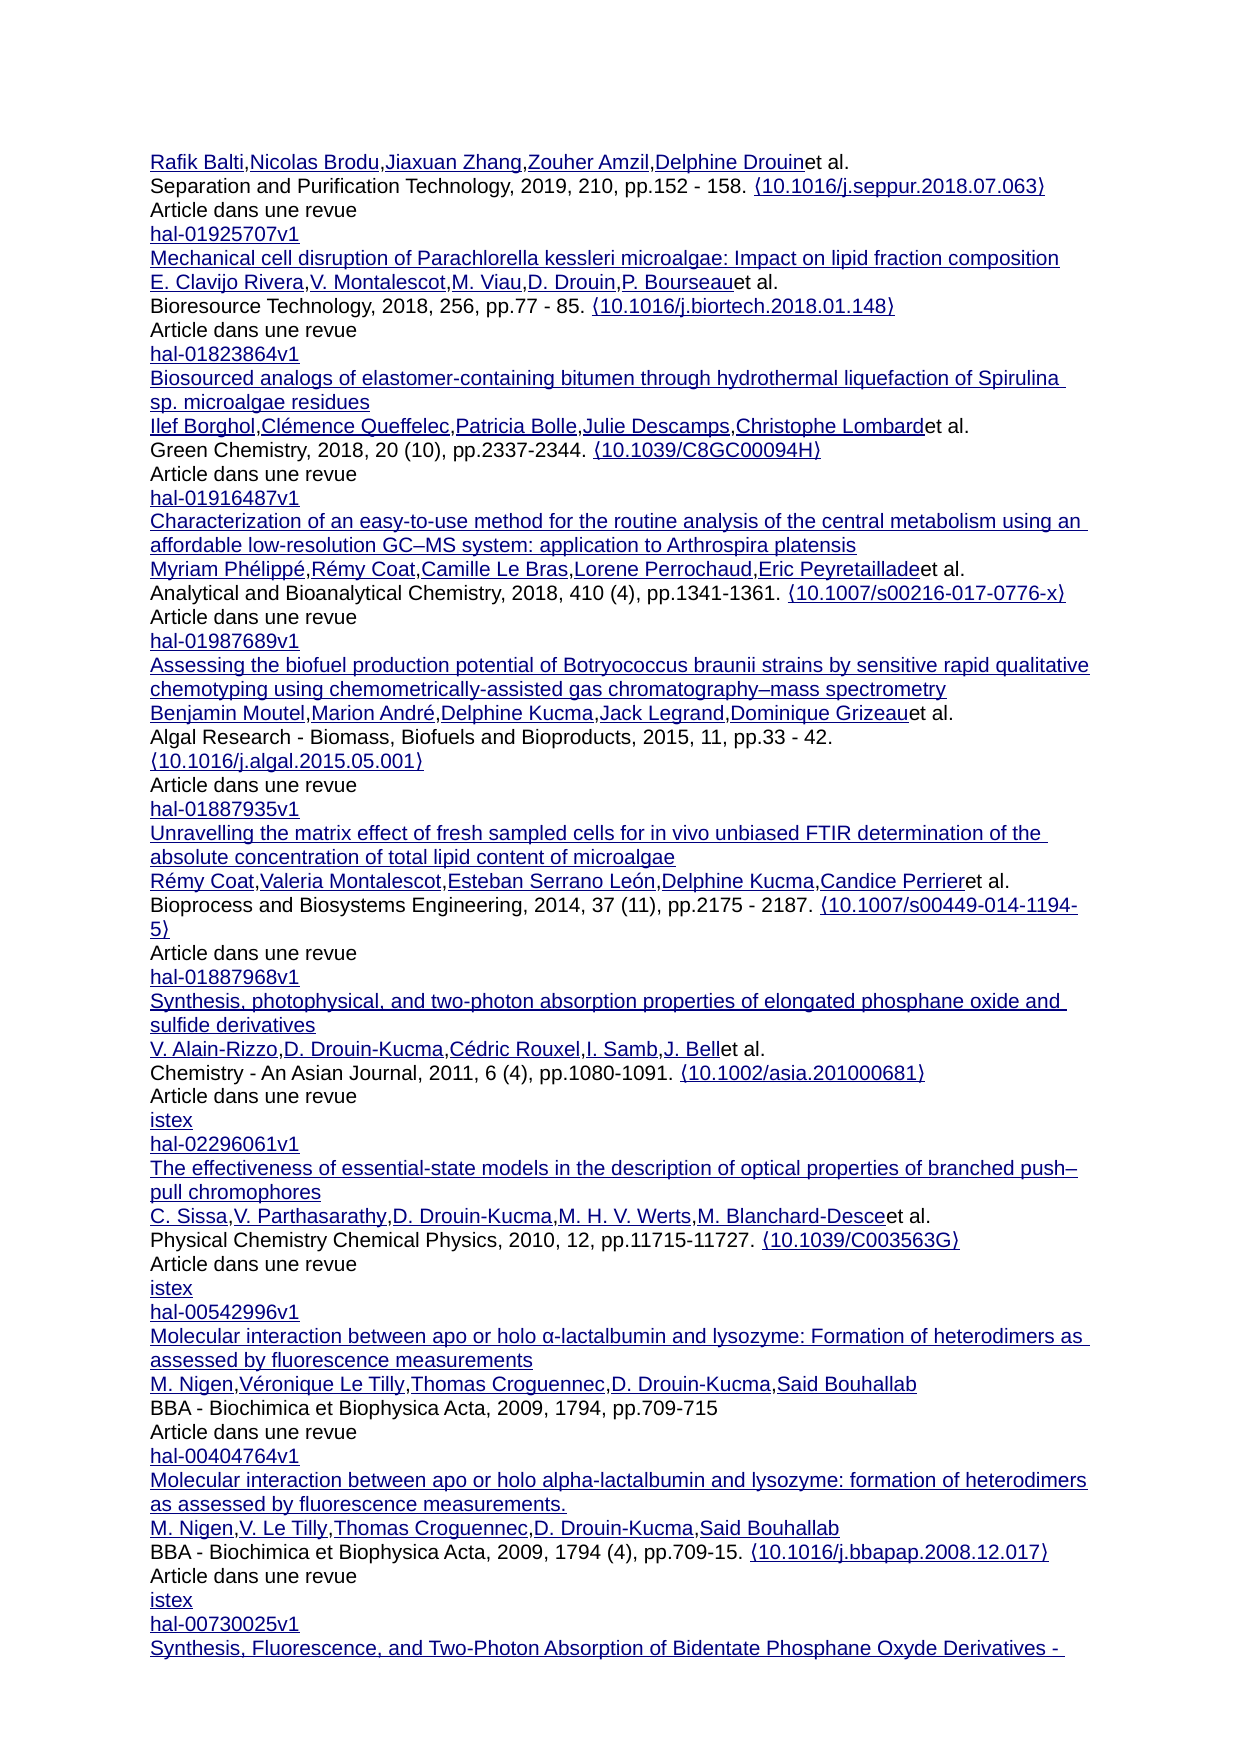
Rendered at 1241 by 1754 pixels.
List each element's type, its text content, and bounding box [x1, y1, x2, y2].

table_cell Synthesis, photophysical, and two-photon absorption properties of elongated phosphane oxide and sulfide derivatives V. Alain-Rizzo,D. Drouin-Kucma,Cédric Rouxel,I. Samb,J. Bellet al. Chemistry - An Asian Journal, 2011, 6 (4), pp.1080-1091. ⟨10.1002/asia.201000681⟩ Article dans une revue istex hal-02296061v1 [150, 989, 1090, 1156]
table_cell Biosourced analogs of elastomer-containing bitumen through hydrothermal liquefaction of Spirulina sp. microalgae residues Ilef Borghol,Clémence Queffelec,Patricia Bolle,Julie Descamps,Christophe Lombardet al. Green Chemistry, 2018, 20 (10), pp.2337-2344. ⟨10.1039/C8GC00094H⟩ Article dans une revue hal-01916487v1 [150, 366, 1090, 509]
table_cell Molecular interaction between apo or holo alpha-lactalbumin and lysozyme: formation of heterodimers as assessed by fluorescence measurements. M. Nigen,V. Le Tilly,Thomas Croguennec,D. Drouin-Kucma,Said Bouhallab BBA - Biochimica et Biophysica Acta, 2009, 1794 (4), pp.709-15. ⟨10.1016/j.bbapap.2008.12.017⟩ Article dans une revue istex hal-00730025v1 [150, 1468, 1090, 1635]
table_cell Unravelling the matrix effect of fresh sampled cells for in vivo unbiased FTIR determination of the absolute concentration of total lipid content of microalgae Rémy Coat,Valeria Montalescot,Esteban Serrano León,Delphine Kucma,Candice Perrieret al. Bioprocess and Biosystems Engineering, 2014, 37 (11), pp.2175 - 2187. ⟨10.1007/s00449-014-1194-5⟩ Article dans une revue hal-01887968v1 [150, 821, 1090, 988]
table_cell The effectiveness of essential-state models in the description of optical properties of branched push–pull chromophores C. Sissa,V. Parthasarathy,D. Drouin-Kucma,M. H. V. Werts,M. Blanchard-Desceet al. Physical Chemistry Chemical Physics, 2010, 12, pp.11715-11727. ⟨10.1039/C003563G⟩ Article dans une revue istex hal-00542996v1 [150, 1156, 1090, 1324]
table_cell assessed by fluorescence measurements M. Nigen,Véronique Le Tilly,Thomas Croguennec,D. Drouin-Kucma,Said Bouhallab BBA - Biochimica et Biophysica Acta, 2009, 1794, pp.709-715 Article dans une revue hal-00404764v1 [150, 1346, 1090, 1468]
table_cell chemotyping using chemometrically-assisted gas chromatography–mass spectrometry Benjamin Moutel,Marion André,Delphine Kucma,Jack Legrand,Dominique Grizeauet al. Algal Research - Biomass, Biofuels and Bioproducts, 2015, 11, pp.33 - 42. ⟨10.1016/j.algal.2015.05.001⟩ Article dans une revue hal-01887935v1 [150, 675, 1090, 821]
table_cell Molecular interaction between apo or holo α-lactalbumin and lysozyme: Formation of heterodimers as [150, 1324, 1090, 1345]
table_cell Synthesis, Fluorescence, and Two-Photon Absorption of Bidentate Phosphane Oxyde Derivatives [150, 1635, 1090, 1659]
table_cell Assessing the biofuel production potential of Botryococcus braunii strains by sensitive rapid qualitative [150, 653, 1090, 674]
table_cell Characterization of an easy-to-use method for the routine analysis of the central metabolism using an affordable low-resolution GC–MS system: application to Arthrospira platensis Myriam Phélippé,Rémy Coat,Camille Le Bras,Lorene Perrochaud,Eric Peyretailladeet al. Analytical and Bioanalytical Chemistry, 2018, 410 (4), pp.1341-1361. ⟨10.1007/s00216-017-0776-x⟩ Article dans une revue hal-01987689v1 [150, 509, 1090, 653]
table_cell Rafik Balti,Nicolas Brodu,Jiaxuan Zhang,Zouher Amzil,Delphine Drouinet al. Separation and Purification Technology, 2019, 210, pp.152 - 158. ⟨10.1016/j.seppur.2018.07.063⟩ Article dans une revue hal-01925707v1 [150, 150, 1090, 246]
table_cell Mechanical cell disruption of Parachlorella kessleri microalgae: Impact on lipid fraction composition E. Clavijo Rivera,V. Montalescot,M. Viau,D. Drouin,P. Bourseauet al. Bioresource Technology, 2018, 256, pp.77 - 85. ⟨10.1016/j.biortech.2018.01.148⟩ Article dans une revue hal-01823864v1 [150, 246, 1090, 366]
